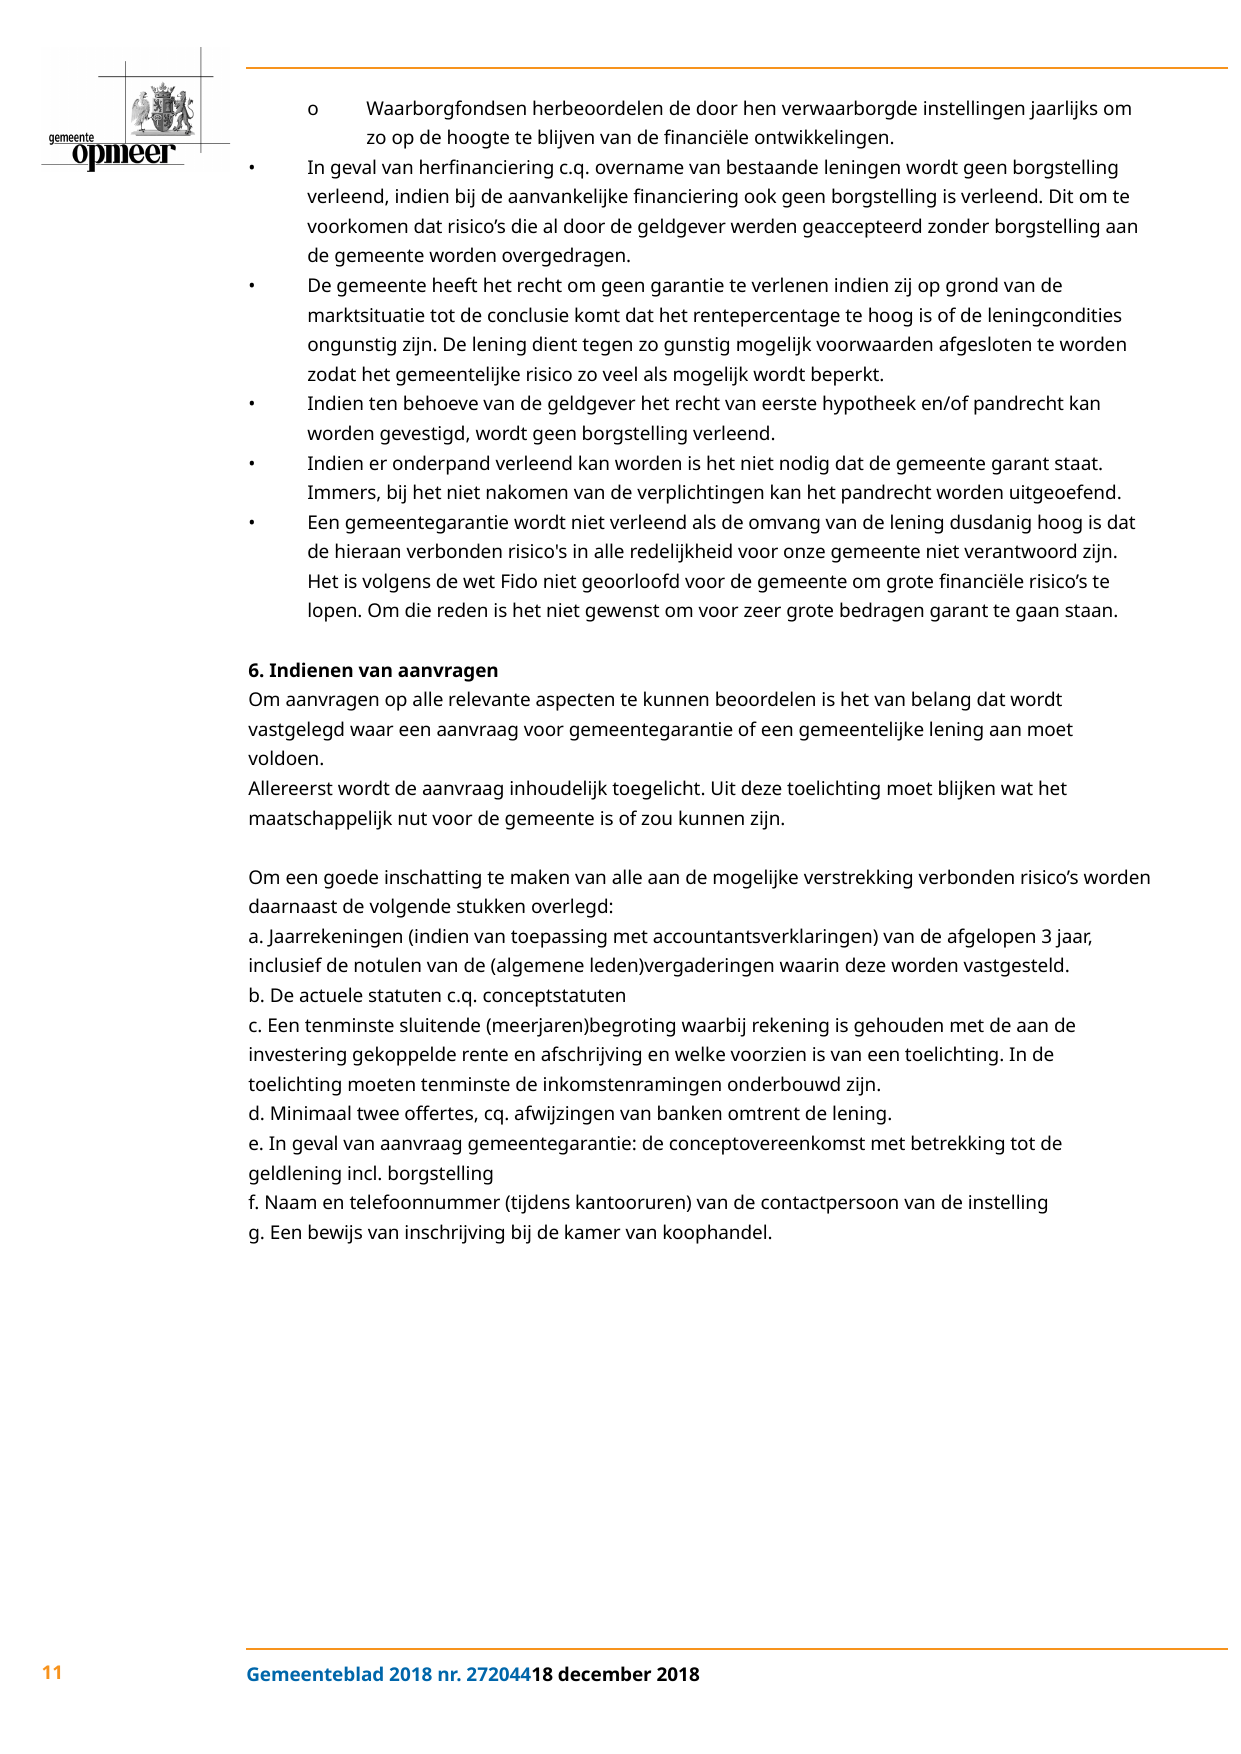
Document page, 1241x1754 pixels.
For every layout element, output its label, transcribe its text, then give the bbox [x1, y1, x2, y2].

text a. Jaarrekeningen (indien van toepassing met accountantsverklaringen) van de afgelopen 3 jaar, inclusief de notulen van de (algemene leden)vergaderingen waarin deze worden vastgesteld. [248, 923, 1152, 978]
text f. Naam en telefoonnummer (tijdens kantooruren) van de contactpersoon van de instelling [248, 1189, 1152, 1215]
text d. Minimaal twee offertes, cq. afwijzingen van banken omtrent de lening. [248, 1101, 1152, 1126]
text 6. Indienen van aanvragen [248, 657, 1152, 683]
text Allereerst wordt de aanvraag inhoudelijk toegelicht. Uit deze toelichting moet blijken wat het maatschappelijk nut voor de gemeente is of zou kunnen zijn. [248, 775, 1152, 831]
text Om aanvragen op alle relevante aspecten te kunnen beoordelen is het van belang dat wordt vastgelegd waar een aanvraag voor gemeentegarantie of een gemeentelijke lening aan moet voldoen. [248, 686, 1152, 771]
text c. Een tenminste sluitende (meerjaren)begroting waarbij rekening is gehouden met de aan de investering gekoppelde rente en afschrijving en welke voorzien is van een toelichting. In de toelichting moeten tenminste de inkomstenramingen onderbouwd zijn. [248, 1012, 1152, 1097]
list Waarborgfondsen herbeoordelen de door hen verwaarborgde instellingen jaarlijks om zo op de hoogte te blijven van de financiële ontwikkelingen. [307, 95, 1152, 150]
text e. In geval van aanvraag gemeentegarantie: de conceptovereenkomst met betrekking tot de geldlening incl. borgstelling [248, 1130, 1152, 1186]
list Indien er onderpand verleend kan worden is het niet nodig dat de gemeente garant staat. Immers, bij het niet nakomen van de verplichtingen kan het pandrecht worden uitgeoefend. [248, 450, 1152, 505]
list De gemeente heeft het recht om geen garantie te verlenen indien zij op grond van de marktsituatie tot de conclusie komt dat het rentepercentage te hoog is of de leningcondities ongunstig zijn. De lening dient tegen zo gunstig mogelijk voorwaarden afgesloten te worden zodat het gemeentelijke risico zo veel als mogelijk wordt beperkt. [248, 272, 1152, 387]
list Een gemeentegarantie wordt niet verleend als de omvang van de lening dusdanig hoog is dat de hieraan verbonden risico's in alle redelijkheid voor onze gemeente niet verantwoord zijn. Het is volgens de wet Fido niet geoorloofd voor de gemeente om grote financiële risico’s te lopen. Om die reden is het niet gewenst om voor zeer grote bedragen garant te gaan staan. [248, 509, 1152, 623]
text g. Een bewijs van inschrijving bij de kamer van koophandel. [248, 1219, 1152, 1245]
text Om een goede inschatting te maken van alle aan de mogelijke verstrekking verbonden risico’s worden daarnaast de volgende stukken overlegd: [248, 864, 1152, 919]
picture [41, 47, 231, 172]
text b. De actuele statuten c.q. conceptstatuten [248, 982, 1152, 1008]
list In geval van herfinanciering c.q. overname van bestaande leningen wordt geen borgstelling verleend, indien bij de aanvankelijke financiering ook geen borgstelling is verleend. Dit om te voorkomen dat risico’s die al door de geldgever werden geaccepteerd zonder borgstelling aan de gemeente worden overgedragen. [248, 154, 1152, 268]
list Indien ten behoeve van de geldgever het recht van eerste hypotheek en/of pandrecht kan worden gevestigd, wordt geen borgstelling verleend. [248, 391, 1152, 446]
